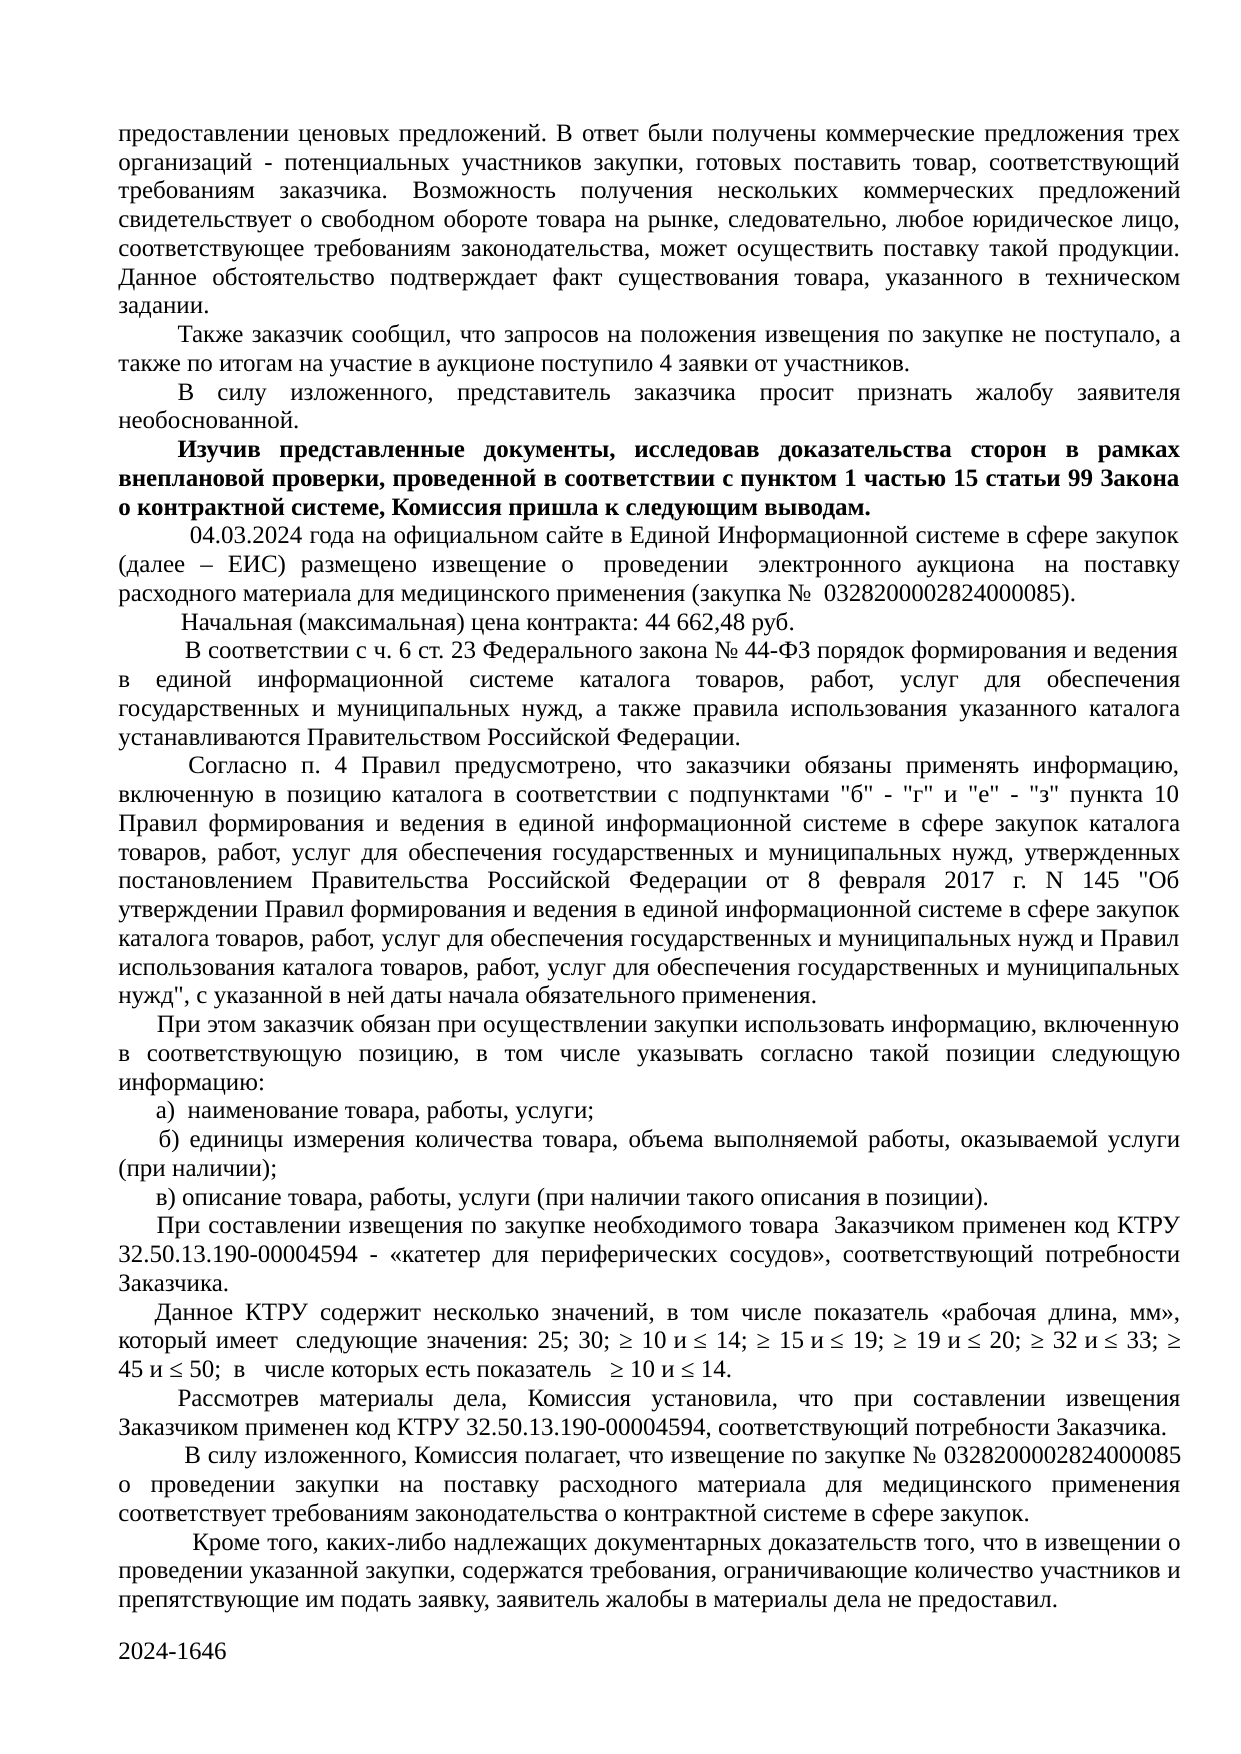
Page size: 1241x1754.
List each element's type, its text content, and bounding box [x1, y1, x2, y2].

text б) единицы измерения количества товара, объема выполняемой работы, оказываемой услуги (при наличии); [118, 1124, 1181, 1182]
text Согласно п. 4 Правил предусмотрено, что заказчики обязаны применять информацию, включенную в позицию каталога в соответствии с подпунктами "б" - "г" и "е" - "з" пункта 10 Правил формирования и ведения в единой информационной системе в сфере закупок каталога товаров, работ, услуг для обеспечения государственных и муниципальных нужд, утвержденных постановлением Правительства Российской Федерации от 8 февраля 2017 г. N 145 "Об утверждении Правил формирования и ведения в единой информационной системе в сфере закупок каталога товаров, работ, услуг для обеспечения государственных и муниципальных нужд и Правил использования каталога товаров, работ, услуг для обеспечения государственных и муниципальных нужд", с указанной в ней даты начала обязательного применения. [118, 751, 1181, 1009]
text Данное КТРУ содержит несколько значений, в том числе показатель «рабочая длина, мм», который имеет следующие значения: 25; 30; ≥ 10 и ≤ 14; ≥ 15 и ≤ 19; ≥ 19 и ≤ 20; ≥ 32 и ≤ 33; ≥ 45 и ≤ 50; в числе которых есть показатель ≥ 10 и ≤ 14. [118, 1297, 1181, 1383]
text предоставлении ценовых предложений. В ответ были получены коммерческие предложения трех организаций - потенциальных участников закупки, готовых поставить товар, соответствующий требованиям заказчика. Возможность получения нескольких коммерческих предложений свидетельствует о свободном обороте товара на рынке, следовательно, любое юридическое лицо, соответствующее требованиям законодательства, может осуществить поставку такой продукции. Данное обстоятельство подтверждает факт существования товара, указанного в техническом задании. [118, 118, 1181, 319]
text Также заказчик сообщил, что запросов на положения извещения по закупке не поступало, а также по итогам на участие в аукционе поступило 4 заявки от участников. [118, 319, 1181, 377]
text а) наименование товара, работы, услуги; [118, 1096, 1181, 1124]
text в) описание товара, работы, услуги (при наличии такого описания в позиции). [118, 1182, 1181, 1211]
text Изучив представленные документы, исследовав доказательства сторон в рамках внеплановой проверки, проведенной в соответствии с пунктом 1 частью 15 статьи 99 Закона о контрактной системе, Комиссия пришла к следующим выводам. [118, 434, 1181, 521]
text Кроме того, каких-либо надлежащих документарных доказательств того, что в извещении о проведении указанной закупки, содержатся требования, ограничивающие количество участников и препятствующие им подать заявку, заявитель жалобы в материалы дела не предоставил. [118, 1527, 1181, 1613]
text В соответствии с ч. 6 ст. 23 Федерального закона № 44-ФЗ порядок формирования и ведения в единой информационной системе каталога товаров, работ, услуг для обеспечения государственных и муниципальных нужд, а также правила использования указанного каталога устанавливаются Правительством Российской Федерации. [118, 636, 1181, 751]
text При составлении извещения по закупке необходимого товара Заказчиком применен код КТРУ 32.50.13.190-00004594 - «катетер для периферических сосудов», соответствующий потребности Заказчика. [118, 1211, 1181, 1297]
text При этом заказчик обязан при осуществлении закупки использовать информацию, включенную в соответствующую позицию, в том числе указывать согласно такой позиции следующую информацию: [118, 1009, 1181, 1096]
text Рассмотрев материалы дела, Комиссия установила, что при составлении извещения Заказчиком применен код КТРУ 32.50.13.190-00004594, соответствующий потребности Заказчика. [118, 1383, 1181, 1441]
text Начальная (максимальная) цена контракта: 44 662,48 руб. [118, 607, 1181, 636]
text В силу изложенного, представитель заказчика просит признать жалобу заявителя необоснованной. [118, 377, 1181, 434]
text 04.03.2024 года на официальном сайте в Единой Информационной системе в сфере закупок (далее – ЕИС) размещено извещение о проведении электронного аукциона на поставку расходного материала для медицинского применения (закупка № 0328200002824000085). [118, 521, 1181, 607]
text В силу изложенного, Комиссия полагает, что извещение по закупке № 0328200002824000085 о проведении закупки на поставку расходного материала для медицинского применения соответствует требованиям законодательства о контрактной системе в сфере закупок. [118, 1441, 1181, 1527]
